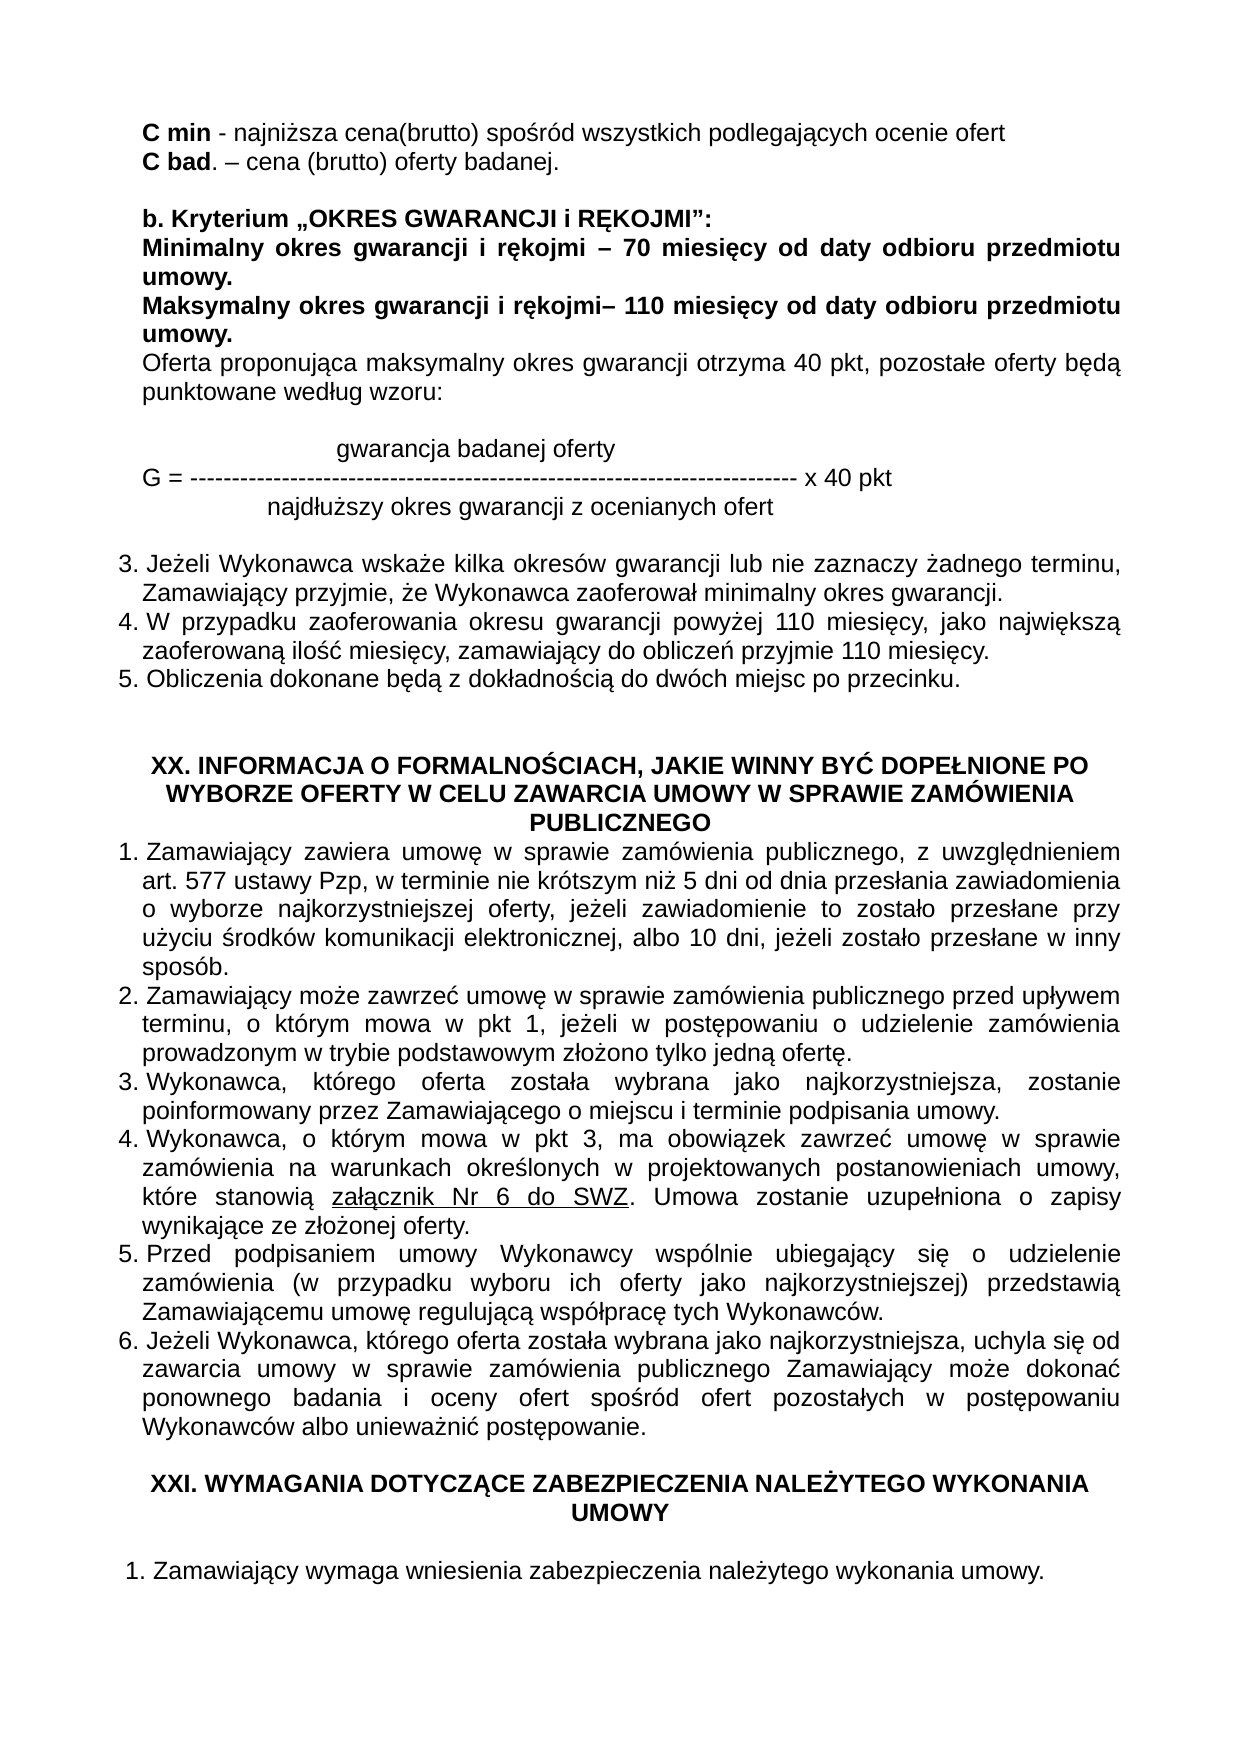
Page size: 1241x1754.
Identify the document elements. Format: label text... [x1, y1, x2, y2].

list Zamawiający wymaga wniesienia zabezpieczenia należytego wykonania umowy. [118, 1556, 1122, 1584]
list b. Kryterium „OKRES GWARANCJI i RĘKOJMI”: [118, 204, 1122, 233]
list Jeżeli Wykonawca, którego oferta została wybrana jako najkorzystniejsza, uchyla się od zawarcia umowy w sprawie zamówienia publicznego Zamawiający może dokonać ponownego badania i oceny ofert spośród ofert pozostałych w postępowaniu Wykonawców albo unieważnić postępowanie. [118, 1326, 1122, 1441]
list Jeżeli Wykonawca wskaże kilka okresów gwarancji lub nie zaznaczy żadnego terminu, Zamawiający przyjmie, że Wykonawca zaoferował minimalny okres gwarancji. [118, 549, 1122, 607]
list C min - najniższa cena(brutto) spośród wszystkich podlegających ocenie ofert [118, 118, 1122, 147]
text XX. INFORMACJA O FORMALNOŚCIACH, JAKIE WINNY BYĆ DOPEŁNIONE PO WYBORZE OFERTY W CELU ZAWARCIA UMOWY W SPRAWIE ZAMÓWIENIA PUBLICZNEGO [118, 751, 1122, 837]
list Przed podpisaniem umowy Wykonawcy wspólnie ubiegający się o udzielenie zamówienia (w przypadku wyboru ich oferty jako najkorzystniejszej) przedstawią Zamawiającemu umowę regulującą współpracę tych Wykonawców. [118, 1239, 1122, 1326]
list Minimalny okres gwarancji i rękojmi – 70 miesięcy od daty odbioru przedmiotu umowy. [118, 233, 1122, 291]
list najdłuższy okres gwarancji z ocenianych ofert [118, 492, 1122, 521]
list Oferta proponująca maksymalny okres gwarancji otrzyma 40 pkt, pozostałe oferty będą punktowane według wzoru: [118, 348, 1122, 406]
list Maksymalny okres gwarancji i rękojmi– 110 miesięcy od daty odbioru przedmiotu umowy. [118, 291, 1122, 348]
text XXI. WYMAGANIA DOTYCZĄCE ZABEZPIECZENIA NALEŻYTEGO WYKONANIA UMOWY [118, 1469, 1122, 1527]
list Wykonawca, którego oferta została wybrana jako najkorzystniejsza, zostanie poinformowany przez Zamawiającego o miejscu i terminie podpisania umowy. [118, 1067, 1122, 1124]
list Zamawiający może zawrzeć umowę w sprawie zamówienia publicznego przed upływem terminu, o którym mowa w pkt 1, jeżeli w postępowaniu o udzielenie zamówienia prowadzonym w trybie podstawowym złożono tylko jedną ofertę. [118, 981, 1122, 1067]
list gwarancja badanej oferty [118, 434, 1122, 463]
list G = ------------------------------------------------------------------------- x 40 pkt [118, 463, 1122, 492]
list Obliczenia dokonane będą z dokładnością do dwóch miejsc po przecinku. [118, 664, 1122, 693]
list Zamawiający zawiera umowę w sprawie zamówienia publicznego, z uwzględnieniem art. 577 ustawy Pzp, w terminie nie krótszym niż 5 dni od dnia przesłania zawiadomienia o wyborze najkorzystniejszej oferty, jeżeli zawiadomienie to zostało przesłane przy użyciu środków komunikacji elektronicznej, albo 10 dni, jeżeli zostało przesłane w inny sposób. [118, 837, 1122, 981]
list Wykonawca, o którym mowa w pkt 3, ma obowiązek zawrzeć umowę w sprawie zamówienia na warunkach określonych w projektowanych postanowieniach umowy, które stanowią załącznik Nr 6 do SWZ. Umowa zostanie uzupełniona o zapisy wynikające ze złożonej oferty. [118, 1124, 1122, 1239]
list C bad. – cena (brutto) oferty badanej. [118, 147, 1122, 176]
list W przypadku zaoferowania okresu gwarancji powyżej 110 miesięcy, jako największą zaoferowaną ilość miesięcy, zamawiający do obliczeń przyjmie 110 miesięcy. [118, 607, 1122, 664]
